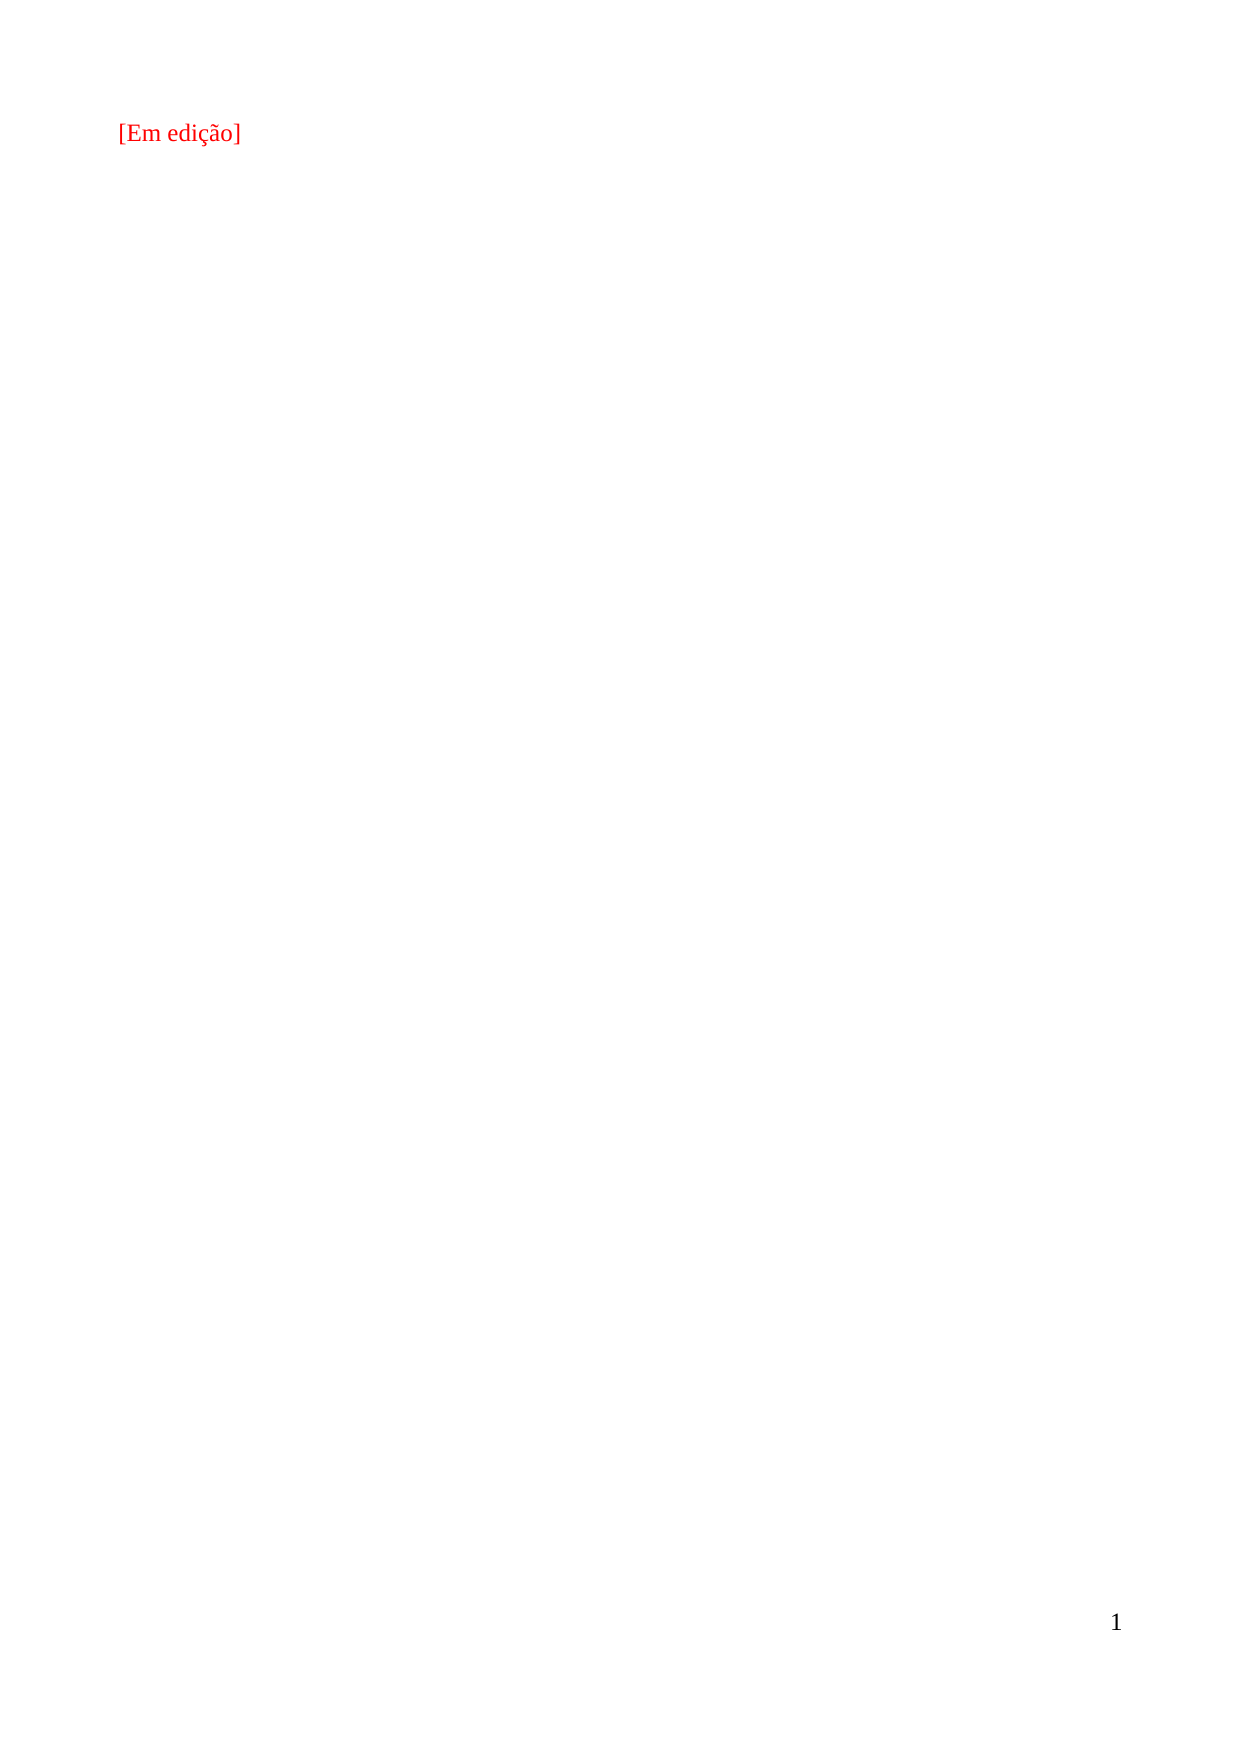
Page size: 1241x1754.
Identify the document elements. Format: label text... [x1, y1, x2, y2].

text [Em edição] [118, 118, 1122, 147]
